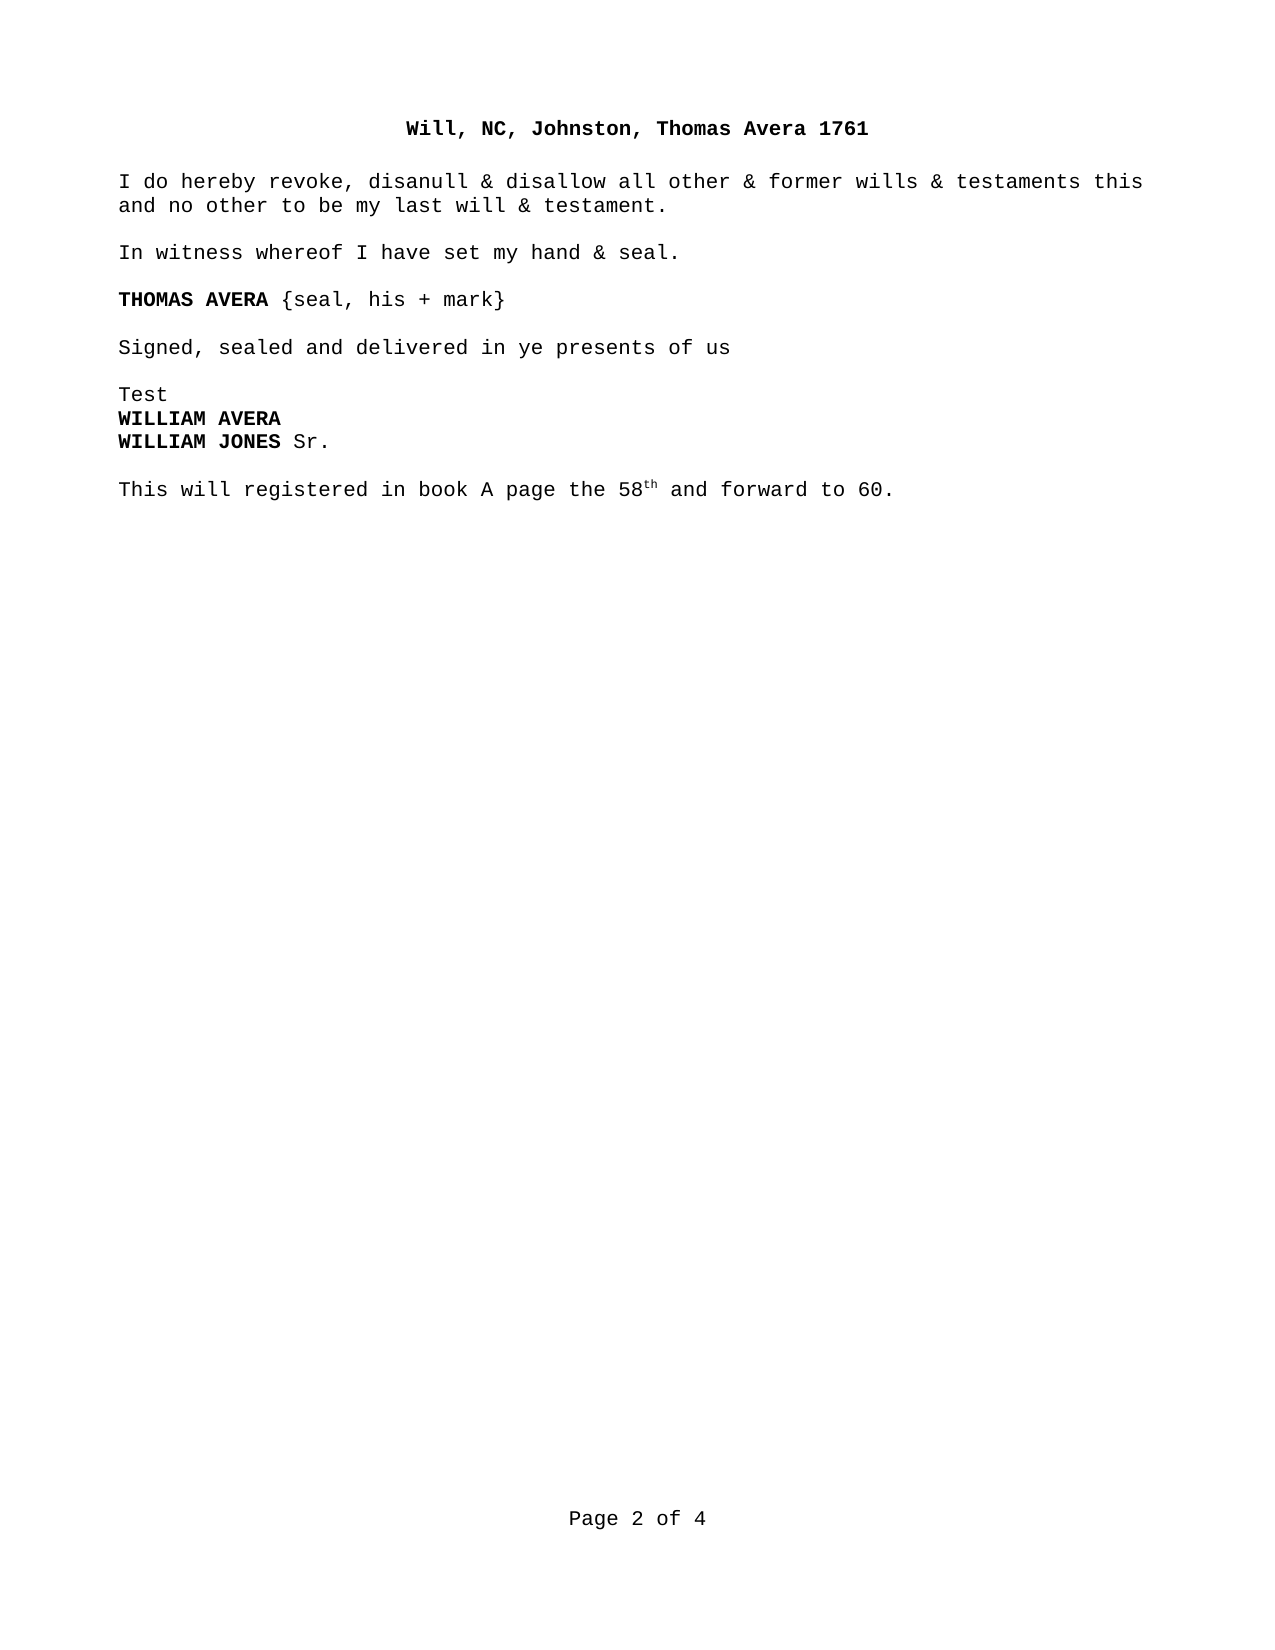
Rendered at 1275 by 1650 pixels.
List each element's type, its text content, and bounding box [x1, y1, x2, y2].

text William Jones Sr. [118, 431, 1157, 455]
text This will registered in book A page the 58th and forward to 60. [118, 479, 1157, 502]
text Thomas Avera {seal, his + mark} [118, 289, 1157, 313]
text Test [118, 384, 1157, 408]
text William Avera [118, 408, 1157, 431]
text I do hereby revoke, disanull & disallow all other & former wills & testaments this and no other to be my last will & testament. [118, 171, 1157, 218]
text In witness whereof I have set my hand & seal. [118, 242, 1157, 266]
text Signed, sealed and delivered in ye presents of us [118, 337, 1157, 360]
